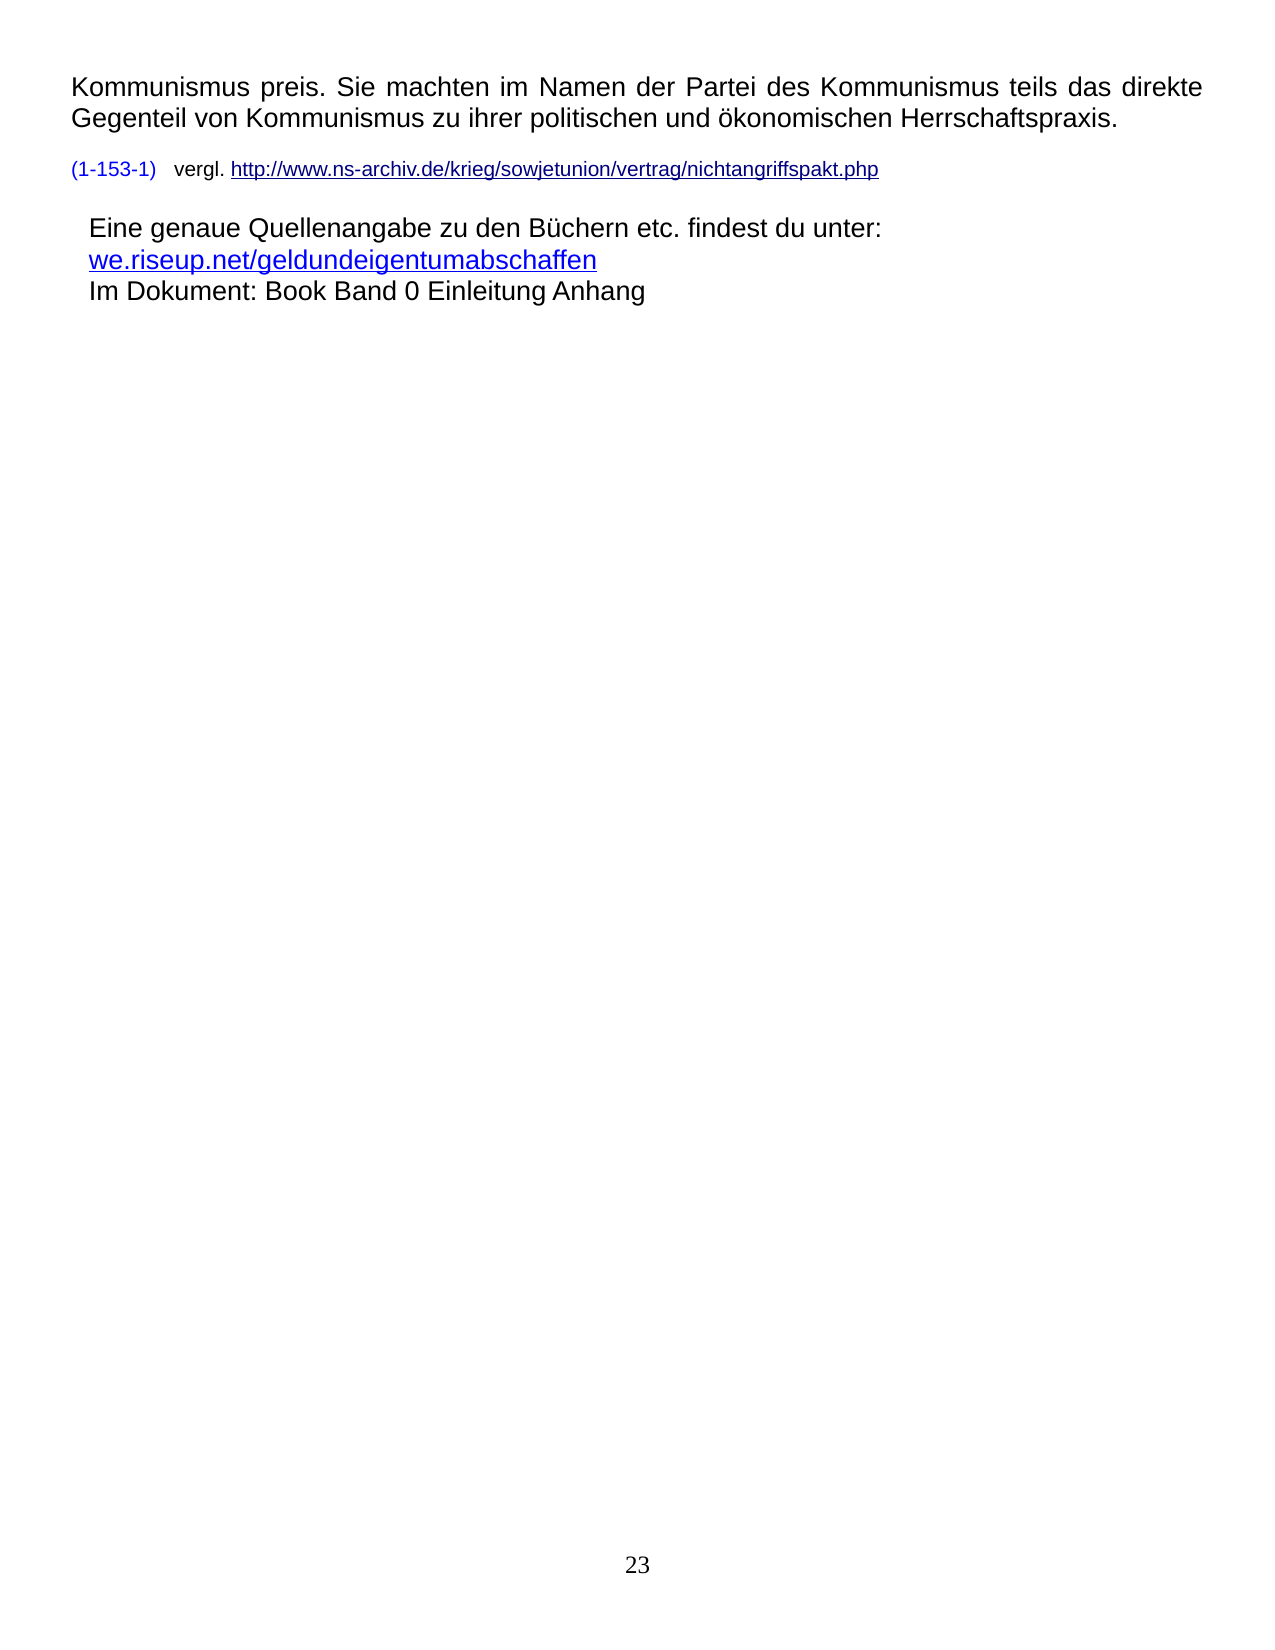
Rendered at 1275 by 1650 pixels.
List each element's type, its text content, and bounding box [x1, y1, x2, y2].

text Kommunismus preis. Sie machten im Namen der Partei des Kommunismus teils das direkte Gegenteil von Kommunismus zu ihrer politischen und ökonomischen Herrschaftspraxis. [71, 71, 1204, 133]
subtitle Eine genaue Quellenangabe zu den Büchern etc. findest du unter: [71, 212, 1204, 244]
subtitle (1-153-1) vergl. http://www.ns-archiv.de/krieg/sowjetunion/vertrag/nichtangriffspakt.php [71, 157, 1204, 181]
subtitle we.riseup.net/geldundeigentumabschaffen [71, 244, 1204, 275]
subtitle Im Dokument: Book Band 0 Einleitung Anhang [71, 275, 1204, 306]
